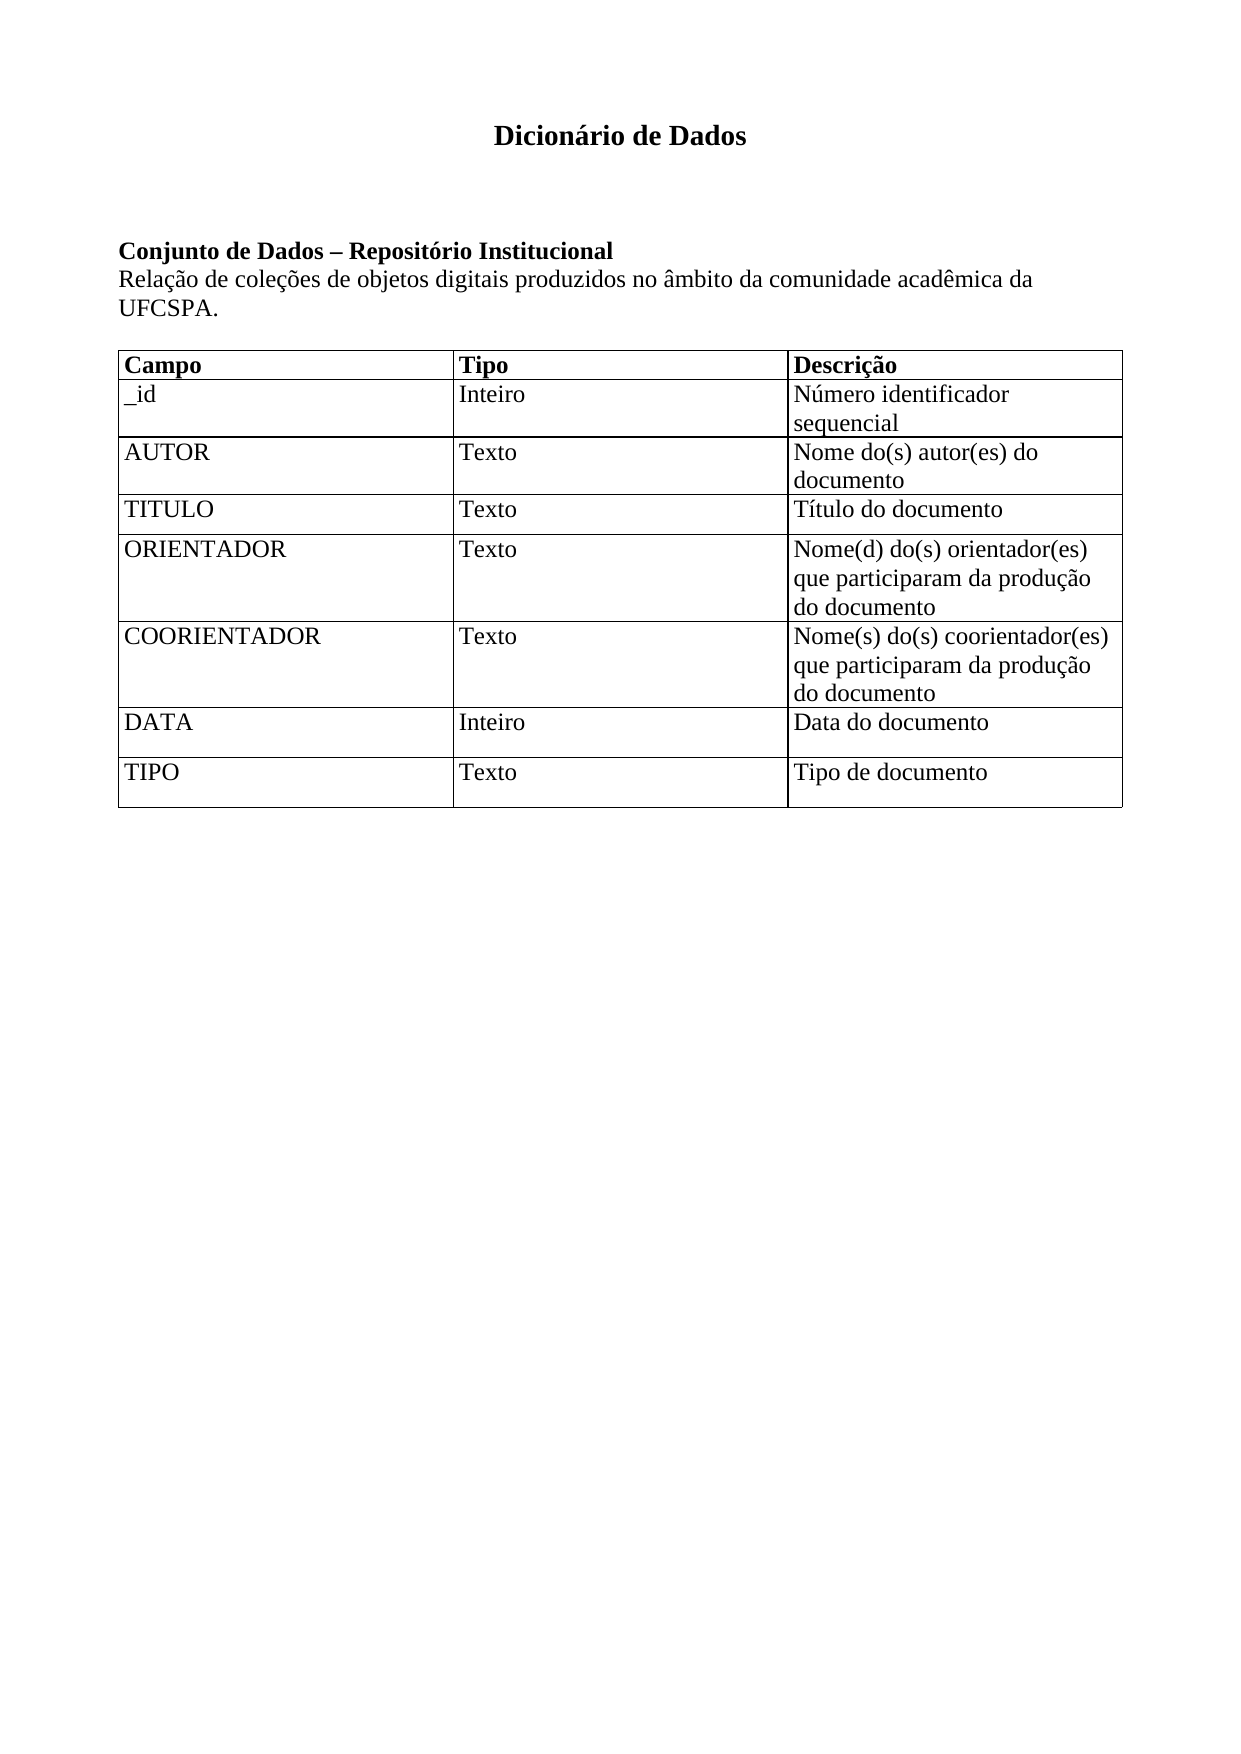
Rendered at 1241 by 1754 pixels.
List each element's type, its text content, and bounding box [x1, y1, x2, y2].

table_cell AUTOR [119, 438, 453, 494]
table_cell Nome do(s) autor(es) do documento [789, 438, 1122, 494]
table_cell _id [119, 380, 453, 436]
table_header Campo [119, 351, 453, 379]
table_cell Nome(s) do(s) coorientador(es) que participaram da produção do documento [789, 622, 1122, 707]
table_cell Texto [454, 438, 787, 494]
table_cell DATA [119, 708, 453, 757]
table_cell TITULO [119, 495, 453, 534]
table_cell Texto [454, 535, 787, 621]
table_cell Número identificador sequencial [789, 380, 1122, 436]
text Conjunto de Dados – Repositório Institucional [118, 236, 1122, 264]
table_cell Texto [454, 622, 787, 707]
table_cell ORIENTADOR [119, 535, 453, 621]
table_cell Data do documento [789, 708, 1122, 757]
text Dicionário de Dados [118, 118, 1122, 152]
table_cell Texto [454, 758, 787, 807]
table_cell Inteiro [454, 708, 787, 757]
table_cell Inteiro [454, 380, 787, 436]
table_cell TIPO [119, 758, 453, 807]
table_cell Tipo de documento [789, 758, 1122, 807]
table_cell Título do documento [789, 495, 1122, 534]
table_header Descrição [789, 351, 1122, 379]
table_cell Nome(d) do(s) orientador(es) que participaram da produção do documento [789, 535, 1122, 621]
table_header Tipo [454, 351, 787, 379]
table_cell Texto [454, 495, 787, 534]
text Relação de coleções de objetos digitais produzidos no âmbito da comunidade acadêmica da UFCSPA. [118, 264, 1122, 322]
table_cell COORIENTADOR [119, 622, 453, 707]
